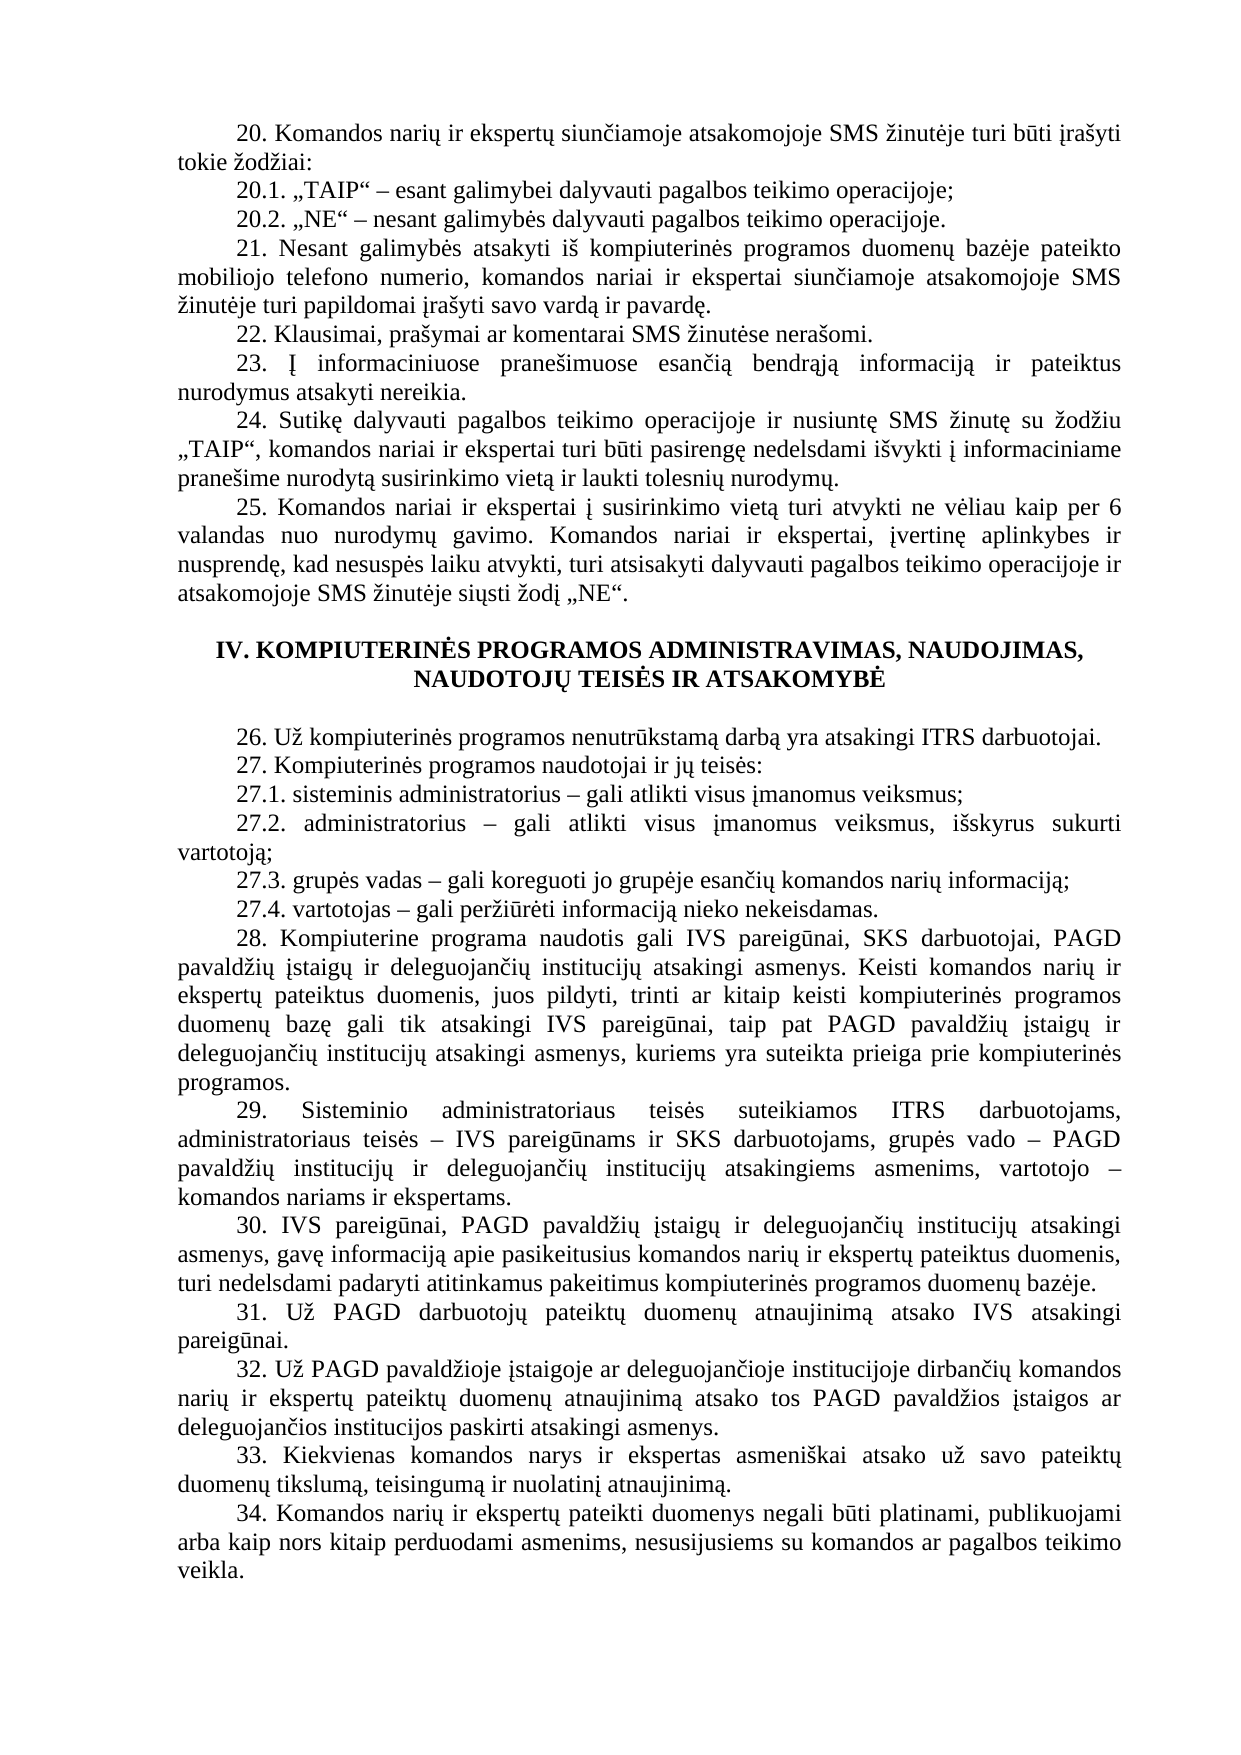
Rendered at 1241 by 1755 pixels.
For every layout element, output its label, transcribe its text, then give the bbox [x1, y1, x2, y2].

text 27.3. grupės vadas – gali koreguoti jo grupėje esančių komandos narių informaciją; [177, 866, 1122, 894]
text 20.1. „TAIP“ – esant galimybei dalyvauti pagalbos teikimo operacijoje; [177, 176, 1122, 204]
text 27. Kompiuterinės programos naudotojai ir jų teisės: [177, 751, 1122, 779]
text 27.2. administratorius – gali atlikti visus įmanomus veiksmus, išskyrus sukurti vartotoją; [177, 808, 1122, 866]
text 29. Sisteminio administratoriaus teisės suteikiamos ITRS darbuotojams, administratoriaus teisės – IVS pareigūnams ir SKS darbuotojams, grupės vado – PAGD pavaldžių institucijų ir deleguojančių institucijų atsakingiems asmenims, vartotojo – komandos nariams ir ekspertams. [177, 1096, 1122, 1211]
text 33. Kiekvienas komandos narys ir ekspertas asmeniškai atsako už savo pateiktų duomenų tikslumą, teisingumą ir nuolatinį atnaujinimą. [177, 1441, 1122, 1498]
text 20. Komandos narių ir ekspertų siunčiamoje atsakomojoje SMS žinutėje turi būti įrašyti tokie žodžiai: [177, 118, 1122, 176]
text 34. Komandos narių ir ekspertų pateikti duomenys negali būti platinami, publikuojami arba kaip nors kitaip perduodami asmenims, nesusijusiems su komandos ar pagalbos teikimo veikla. [177, 1498, 1122, 1584]
text 25. Komandos nariai ir ekspertai į susirinkimo vietą turi atvykti ne vėliau kaip per 6 valandas nuo nurodymų gavimo. Komandos nariai ir ekspertai, įvertinę aplinkybes ir nusprendę, kad nesuspės laiku atvykti, turi atsisakyti dalyvauti pagalbos teikimo operacijoje ir atsakomojoje SMS žinutėje siųsti žodį „NE“. [177, 492, 1122, 607]
text 26. Už kompiuterinės programos nenutrūkstamą darbą yra atsakingi ITRS darbuotojai. [177, 722, 1122, 751]
text 27.1. sisteminis administratorius – gali atlikti visus įmanomus veiksmus; [177, 779, 1122, 808]
text 23. Į informaciniuose pranešimuose esančią bendrąją informaciją ir pateiktus nurodymus atsakyti nereikia. [177, 348, 1122, 406]
text 21. Nesant galimybės atsakyti iš kompiuterinės programos duomenų bazėje pateikto mobiliojo telefono numerio, komandos nariai ir ekspertai siunčiamoje atsakomojoje SMS žinutėje turi papildomai įrašyti savo vardą ir pavardę. [177, 233, 1122, 319]
text 32. Už PAGD pavaldžioje įstaigoje ar deleguojančioje institucijoje dirbančių komandos narių ir ekspertų pateiktų duomenų atnaujinimą atsako tos PAGD pavaldžios įstaigos ar deleguojančios institucijos paskirti atsakingi asmenys. [177, 1354, 1122, 1441]
text 22. Klausimai, prašymai ar komentarai SMS žinutėse nerašomi. [177, 319, 1122, 348]
text 28. Kompiuterine programa naudotis gali IVS pareigūnai, SKS darbuotojai, PAGD pavaldžių įstaigų ir deleguojančių institucijų atsakingi asmenys. Keisti komandos narių ir ekspertų pateiktus duomenis, juos pildyti, trinti ar kitaip keisti kompiuterinės programos duomenų bazę gali tik atsakingi IVS pareigūnai, taip pat PAGD pavaldžių įstaigų ir deleguojančių institucijų atsakingi asmenys, kuriems yra suteikta prieiga prie kompiuterinės programos. [177, 923, 1122, 1096]
text IV. KOMPIUTERINĖS PROGRAMOS ADMINISTRAVIMAS, NAUDOJIMAS, NAUDOTOJŲ TEISĖS IR ATSAKOMYBĖ [177, 636, 1122, 693]
text 30. IVS pareigūnai, PAGD pavaldžių įstaigų ir deleguojančių institucijų atsakingi asmenys, gavę informaciją apie pasikeitusius komandos narių ir ekspertų pateiktus duomenis, turi nedelsdami padaryti atitinkamus pakeitimus kompiuterinės programos duomenų bazėje. [177, 1211, 1122, 1297]
text 31. Už PAGD darbuotojų pateiktų duomenų atnaujinimą atsako IVS atsakingi pareigūnai. [177, 1297, 1122, 1354]
text 24. Sutikę dalyvauti pagalbos teikimo operacijoje ir nusiuntę SMS žinutę su žodžiu „TAIP“, komandos nariai ir ekspertai turi būti pasirengę nedelsdami išvykti į informaciniame pranešime nurodytą susirinkimo vietą ir laukti tolesnių nurodymų. [177, 406, 1122, 492]
text 27.4. vartotojas – gali peržiūrėti informaciją nieko nekeisdamas. [177, 894, 1122, 923]
text 20.2. „NE“ – nesant galimybės dalyvauti pagalbos teikimo operacijoje. [177, 204, 1122, 233]
